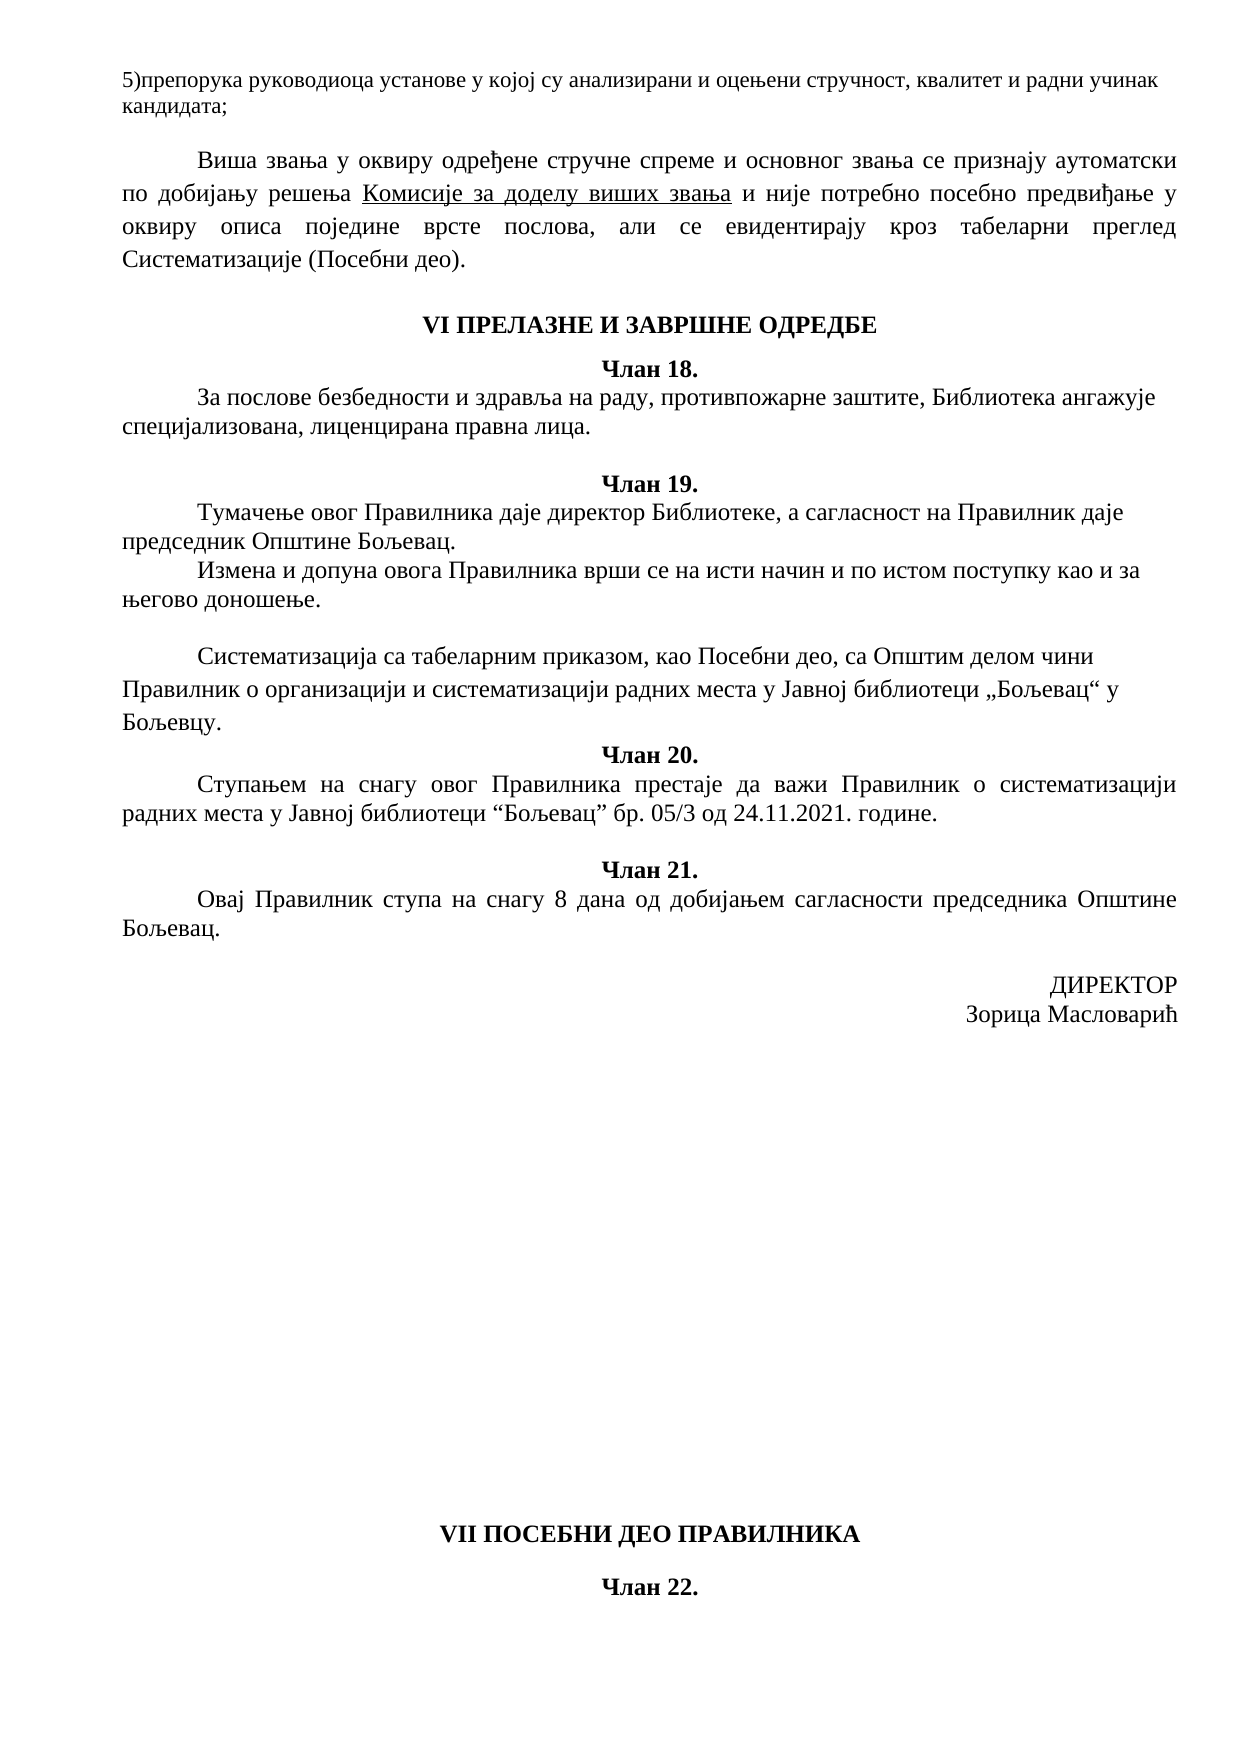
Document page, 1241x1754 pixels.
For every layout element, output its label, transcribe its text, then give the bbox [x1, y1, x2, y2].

text 5)препорука руководиоца установе у којој су анализирани и оцењени стручност, квалитет и радни учинак кандидата; [122, 66, 1178, 118]
subtitle VI ПРЕЛАЗНЕ И ЗАВРШНЕ ОДРЕДБЕ [122, 310, 1178, 338]
text Члан 22. [122, 1572, 1178, 1600]
text Члан 19. [122, 469, 1178, 497]
text Виша звања у оквиру одређене стручне спреме и основног звања се признају аутоматски по добијању решења Комисије за доделу виших звања и није потребно посебно предвиђање у оквиру описа поједине врсте послова, али се евидентирају кроз табеларни преглед Систематизације (Посебни део). [122, 145, 1178, 272]
text За послове безбедности и здравља на раду, противпожарне заштите, Библиотека ангажује специјализована, лиценцирана правна лица. [122, 382, 1178, 440]
text ДИРЕКТОР [122, 970, 1178, 999]
subtitle Члан 20. [122, 740, 1178, 769]
text Тумачење овог Правилника даје директор Библиотеке, а сагласност на Правилник даје председник Општине Бољевац. [122, 497, 1178, 555]
subtitle VII ПОСЕБНИ ДЕО ПРАВИЛНИКА [122, 1519, 1178, 1548]
subtitle Члан 18. [122, 354, 1178, 382]
text Зорица Масловарић [122, 999, 1178, 1028]
text Измена и допуна овога Правилника врши се на исти начин и по истом поступку као и за његово доношење. [122, 555, 1178, 612]
text Систематизација са табеларним приказом, као Посебни део, са Општим делом чини Правилник о организацији и систематизацији радних места у Јавној библиотеци „Бољевац“ у Бољевцу. [122, 641, 1178, 736]
text Ступањем на снагу овог Правилника престаје да важи Правилник о систематизацији радних места у Јавној библиотеци “Бољевац” бр. 05/3 од 24.11.2021. године. [122, 769, 1178, 826]
text Овај Правилник ступа на снагу 8 дана од добијањем сагласности председника Општине Бољевац. [122, 884, 1178, 941]
text Члан 21. [122, 855, 1178, 884]
